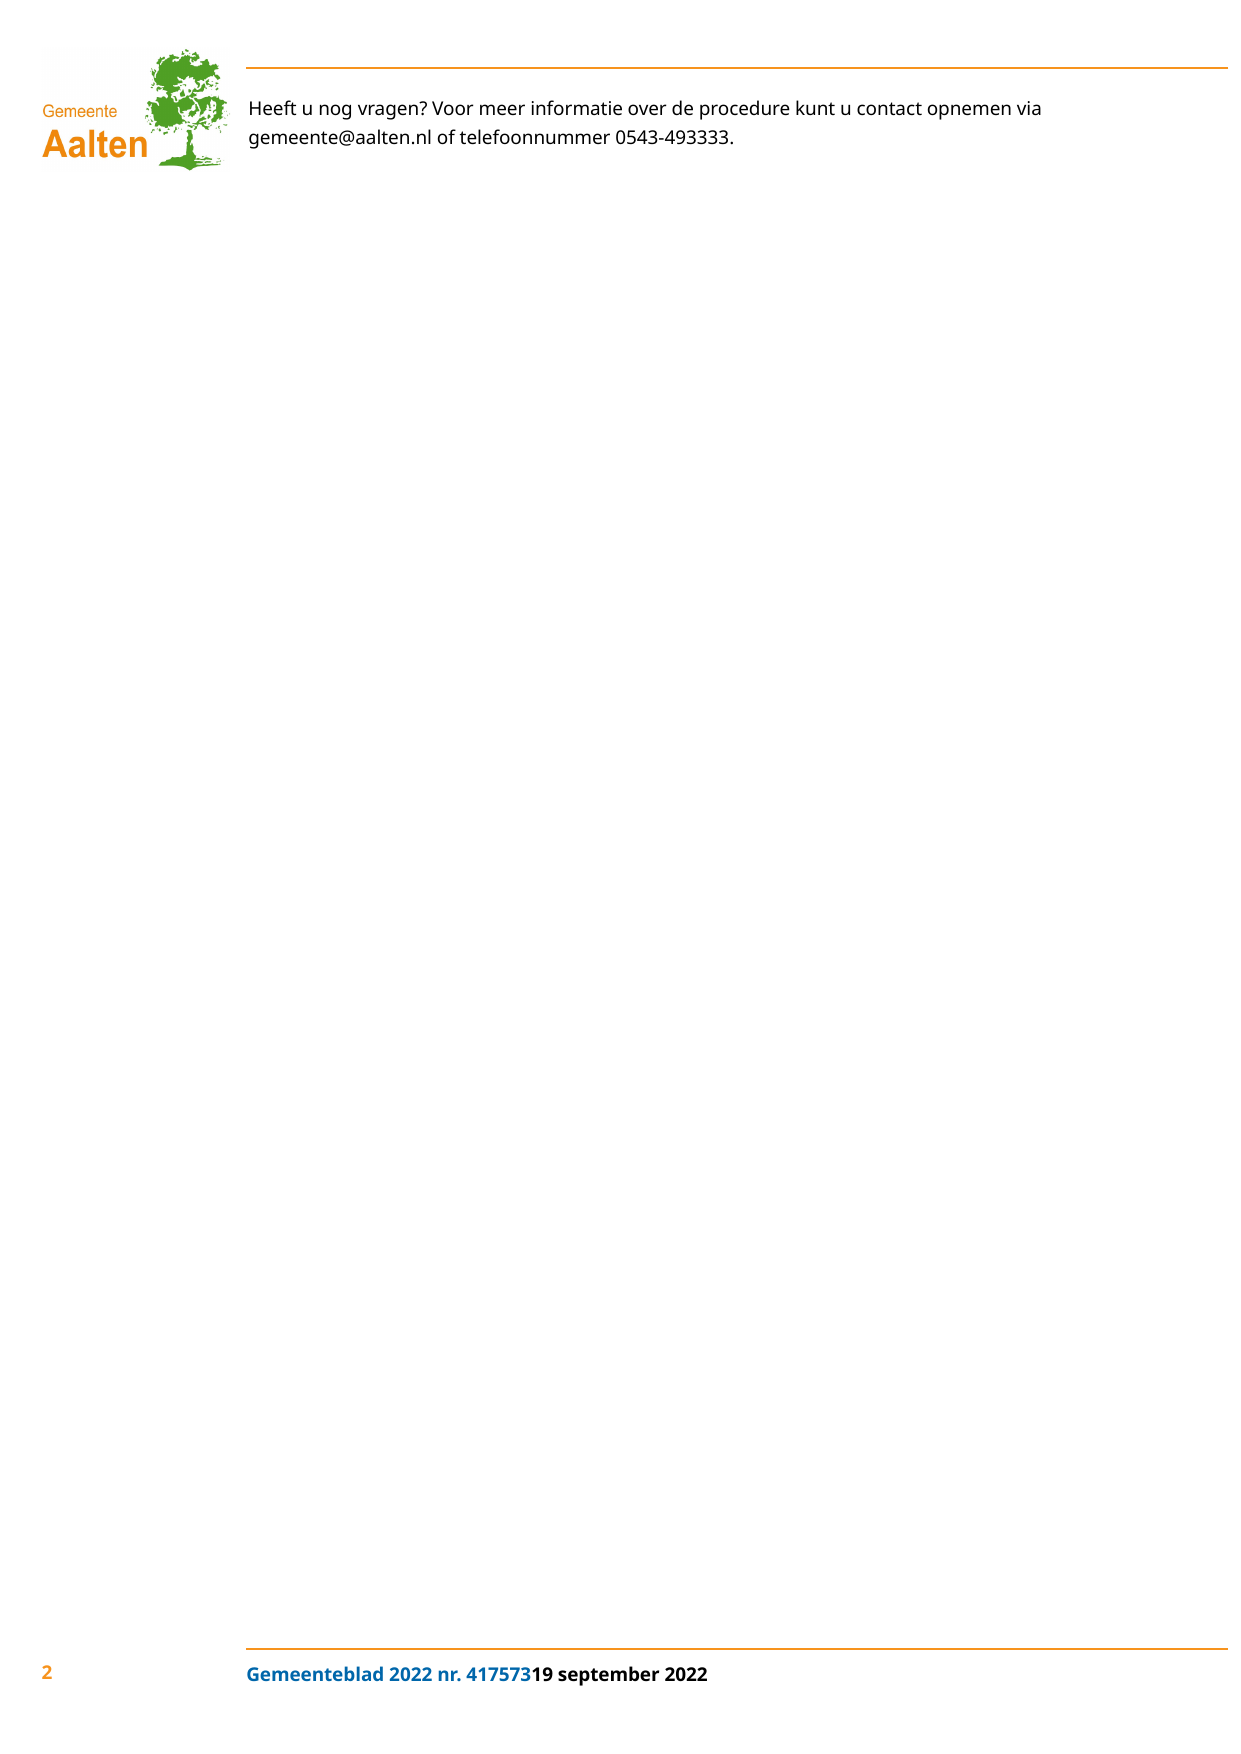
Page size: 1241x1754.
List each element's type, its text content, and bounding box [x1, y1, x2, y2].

text Heeft u nog vragen? Voor meer informatie over de procedure kunt u contact opnemen via gemeente@aalten.nl of telefoonnummer 0543-493333. [248, 95, 1152, 150]
picture [41, 47, 231, 172]
